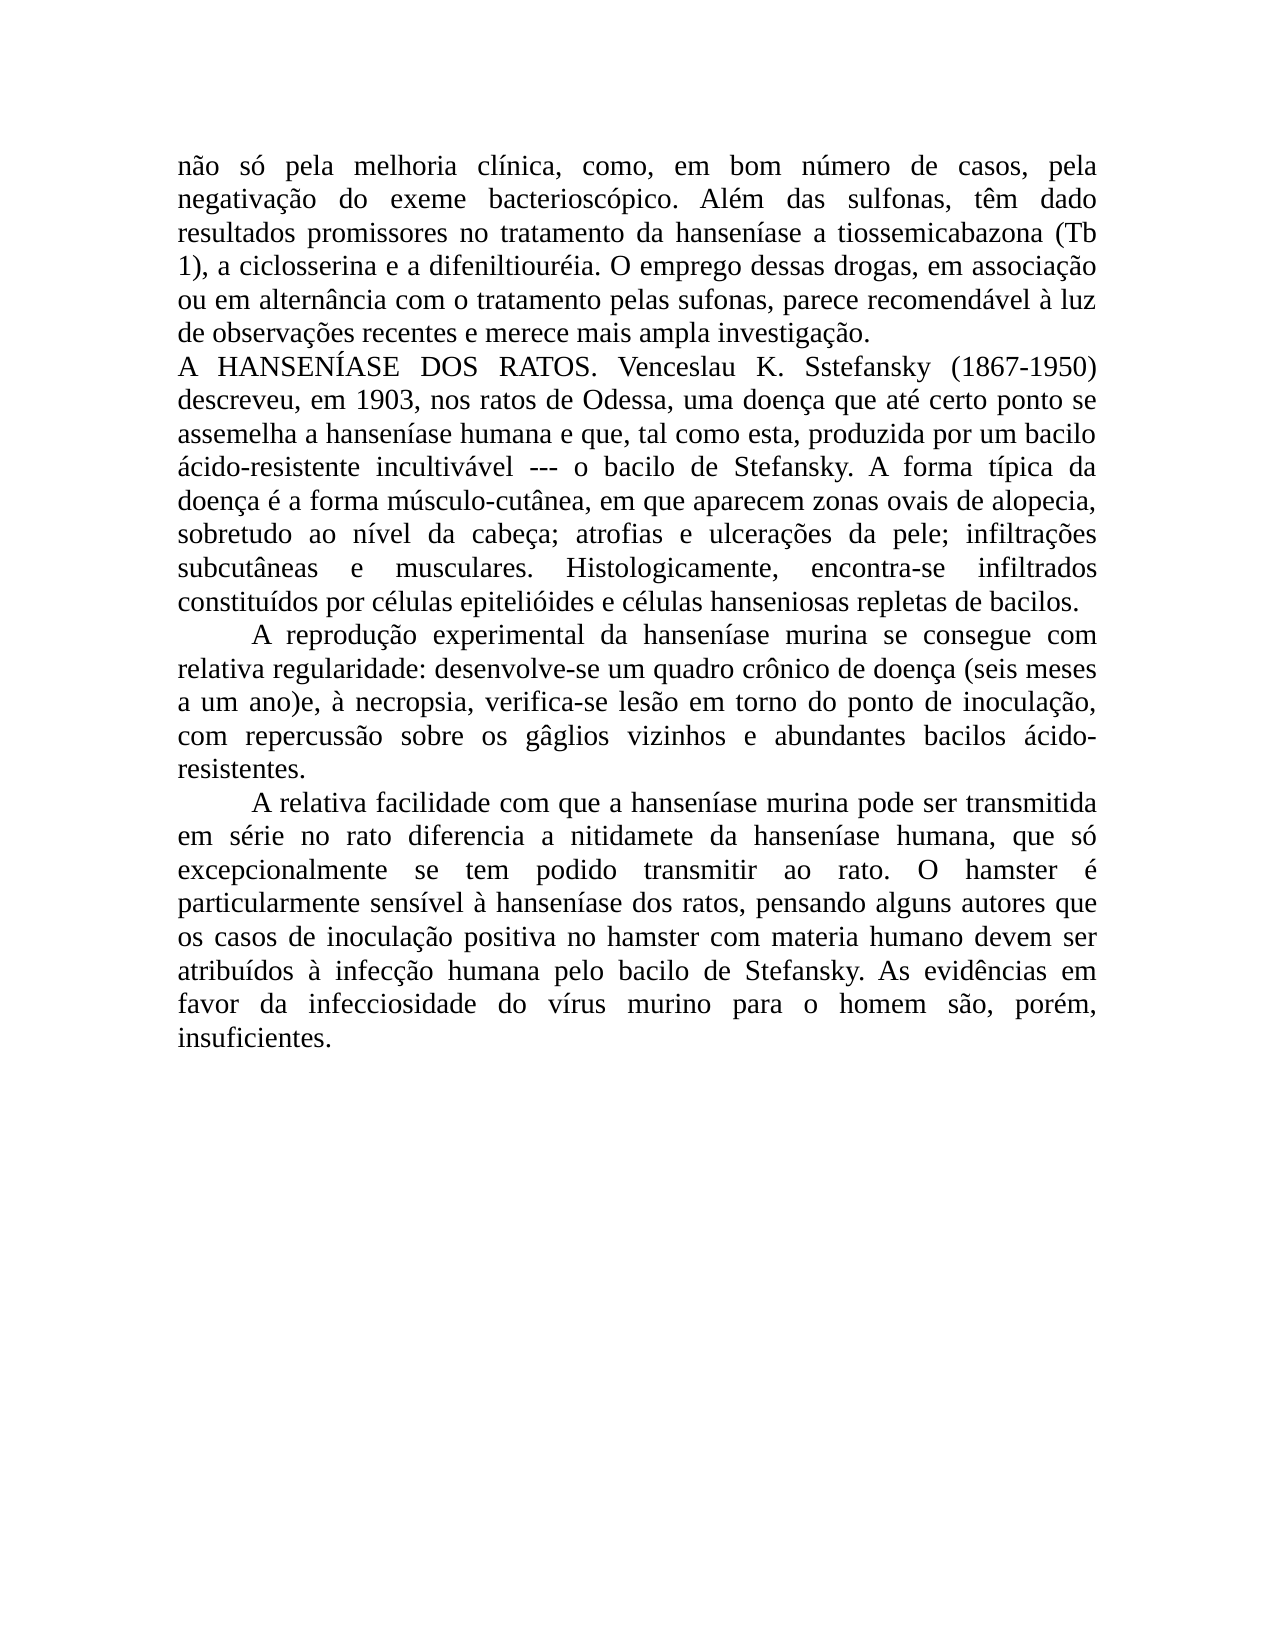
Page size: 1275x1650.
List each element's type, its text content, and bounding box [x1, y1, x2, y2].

text não só pela melhoria clínica, como, em bom número de casos, pela negativação do exeme bacterioscópico. Além das sulfonas, têm dado resultados promissores no tratamento da hanseníase a tiossemicabazona (Tb 1), a ciclosserina e a difeniltiouréia. O emprego dessas drogas, em associação ou em alternância com o tratamento pelas sufonas, parece recomendável à luz de observações recentes e merece mais ampla investigação. [177, 148, 1098, 349]
text A reprodução experimental da hanseníase murina se consegue com relativa regularidade: desenvolve-se um quadro crônico de doença (seis meses a um ano)e, à necropsia, verifica-se lesão em torno do ponto de inoculação, com repercussão sobre os gâglios vizinhos e abundantes bacilos ácido-resistentes. [177, 617, 1098, 785]
text A relativa facilidade com que a hanseníase murina pode ser transmitida em série no rato diferencia a nitidamete da hanseníase humana, que só excepcionalmente se tem podido transmitir ao rato. O hamster é particularmente sensível à hanseníase dos ratos, pensando alguns autores que os casos de inoculação positiva no hamster com materia humano devem ser atribuídos à infecção humana pelo bacilo de Stefansky. As evidências em favor da infecciosidade do vírus murino para o homem são, porém, insuficientes. [177, 785, 1098, 1053]
text A HANSENÍASE DOS RATOS. Venceslau K. Sstefansky (1867-1950) descreveu, em 1903, nos ratos de Odessa, uma doença que até certo ponto se assemelha a hanseníase humana e que, tal como esta, produzida por um bacilo ácido-resistente incultivável --- o bacilo de Stefansky. A forma típica da doença é a forma músculo-cutânea, em que aparecem zonas ovais de alopecia, sobretudo ao nível da cabeça; atrofias e ulcerações da pele; infiltrações subcutâneas e musculares. Histologicamente, encontra-se infiltrados constituídos por células epitelióides e células hanseniosas repletas de bacilos. [177, 349, 1098, 617]
